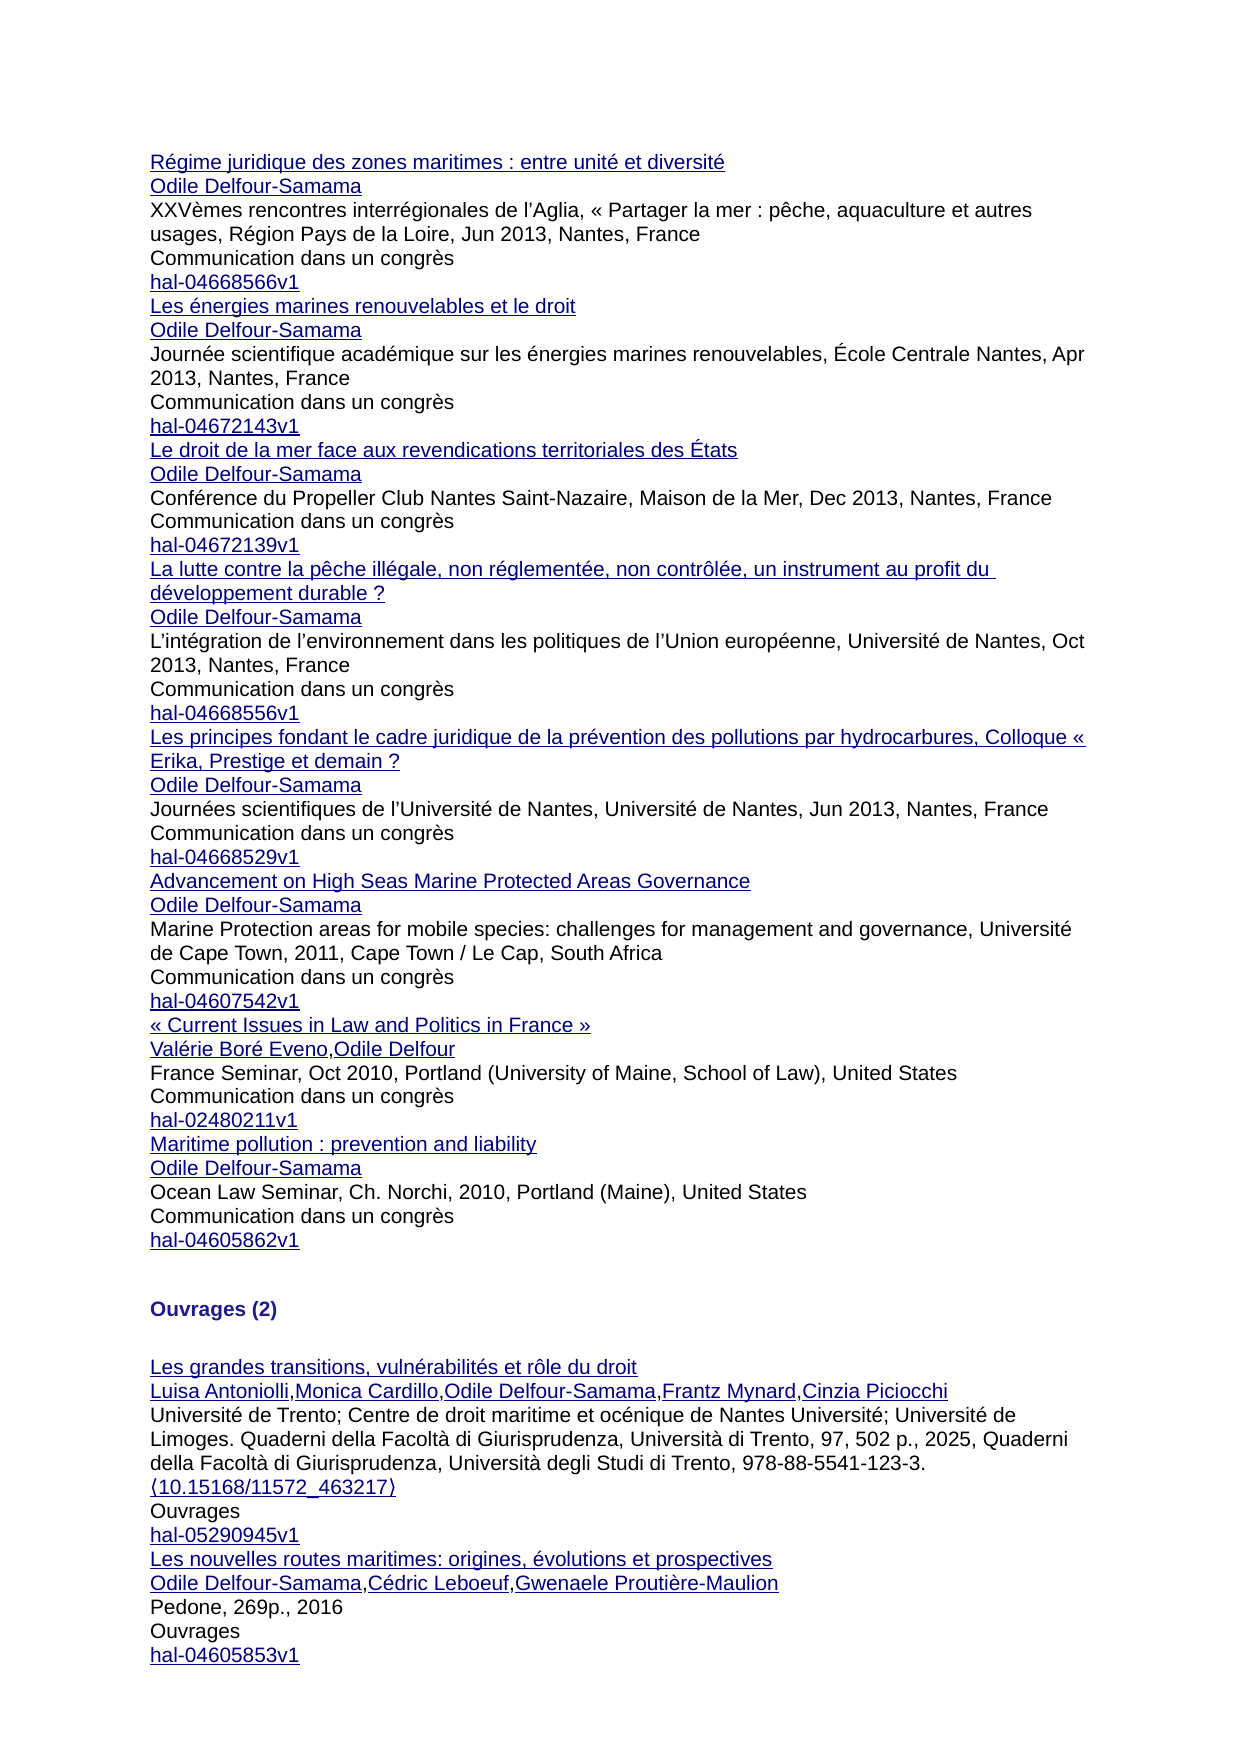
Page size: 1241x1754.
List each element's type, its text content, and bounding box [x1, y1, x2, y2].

table_cell Les nouvelles routes maritimes: origines, évolutions et prospectives Odile Delfour-Samama,Cédric Leboeuf,Gwenaele Proutière-Maulion Pedone, 269p., 2016 Ouvrages hal-04605853v1 [150, 1547, 1090, 1667]
subtitle Ouvrages (2) [150, 1297, 1090, 1321]
table_header Les grandes transitions, vulnérabilités et rôle du droit Luisa Antoniolli,Monica Cardillo,Odile Delfour-Samama,Frantz Mynard,Cinzia Piciocchi Université de Trento; Centre de droit maritime et océnique de Nantes Université; Université de Limoges. Quaderni della Facoltà di Giurisprudenza, Università di Trento, 97, 502 p., 2025, Quaderni della Facoltà di Giurisprudenza, Università degli Studi di Trento, 978-88-5541-123-3. ⟨10.15168/11572_463217⟩ Ouvrages hal-05290945v1 [150, 1355, 1090, 1547]
table_cell Maritime pollution : prevention and liability Odile Delfour-Samama Ocean Law Seminar, Ch. Norchi, 2010, Portland (Maine), United States Communication dans un congrès hal-04605862v1 [150, 1132, 1090, 1252]
table_cell Les principes fondant le cadre juridique de la prévention des pollutions par hydrocarbures, Colloque « Erika, Prestige et demain ? Odile Delfour-Samama Journées scientifiques de l’Université de Nantes, Université de Nantes, Jun 2013, Nantes, France Communication dans un congrès hal-04668529v1 [150, 725, 1090, 869]
table_cell Advancement on High Seas Marine Protected Areas Governance Odile Delfour-Samama Marine Protection areas for mobile species: challenges for management and governance, Université de Cape Town, 2011, Cape Town / Le Cap, South Africa Communication dans un congrès hal-04607542v1 [150, 869, 1090, 1012]
table_cell La lutte contre la pêche illégale, non réglementée, non contrôlée, un instrument au profit du développement durable ? Odile Delfour-Samama L’intégration de l’environnement dans les politiques de l’Union européenne, Université de Nantes, Oct 2013, Nantes, France Communication dans un congrès hal-04668556v1 [150, 557, 1090, 725]
table_cell Les énergies marines renouvelables et le droit Odile Delfour-Samama Journée scientifique académique sur les énergies marines renouvelables, École Centrale Nantes, Apr 2013, Nantes, France Communication dans un congrès hal-04672143v1 [150, 294, 1090, 437]
table_cell Régime juridique des zones maritimes : entre unité et diversité Odile Delfour-Samama XXVèmes rencontres interrégionales de l’Aglia, « Partager la mer : pêche, aquaculture et autres usages, Région Pays de la Loire, Jun 2013, Nantes, France Communication dans un congrès hal-04668566v1 [150, 150, 1090, 294]
table_cell Le droit de la mer face aux revendications territoriales des États Odile Delfour-Samama Conférence du Propeller Club Nantes Saint-Nazaire, Maison de la Mer, Dec 2013, Nantes, France Communication dans un congrès hal-04672139v1 [150, 438, 1090, 557]
table_cell « Current Issues in Law and Politics in France » Valérie Boré Eveno,Odile Delfour France Seminar, Oct 2010, Portland (University of Maine, School of Law), United States Communication dans un congrès hal-02480211v1 [150, 1013, 1090, 1132]
